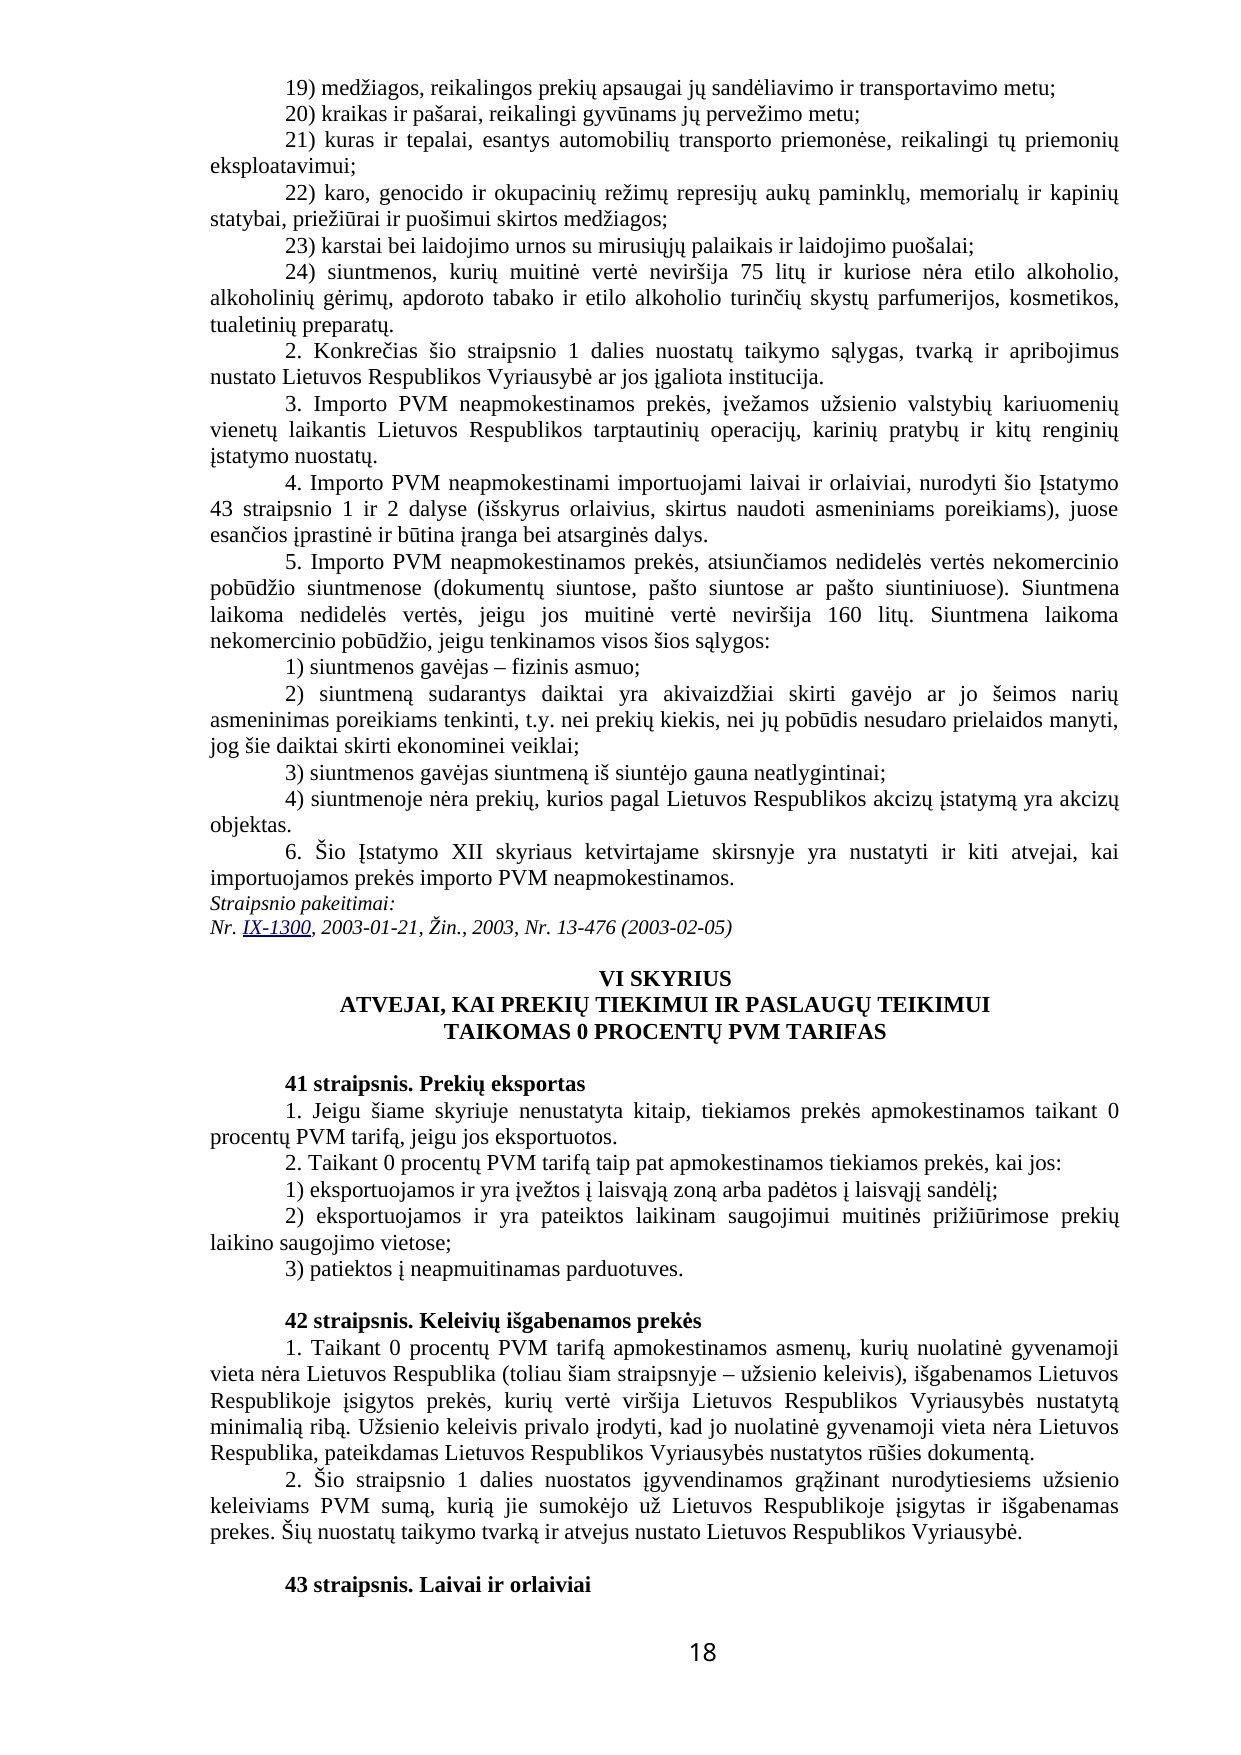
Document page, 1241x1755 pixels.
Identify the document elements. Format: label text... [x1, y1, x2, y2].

text 23) karstai bei laidojimo urnos su mirusiųjų palaikais ir laidojimo puošalai; [210, 232, 1120, 258]
text 22) karo, genocido ir okupacinių režimų represijų aukų paminklų, memorialų ir kapinių statybai, priežiūrai ir puošimui skirtos medžiagos; [210, 179, 1120, 232]
text 3) siuntmenos gavėjas siuntmeną iš siuntėjo gauna neatlygintinai; [210, 759, 1120, 785]
text 3) patiektos į neapmuitinamas parduotuves. [210, 1255, 1120, 1281]
text 1) siuntmenos gavėjas – fizinis asmuo; [210, 653, 1120, 680]
text Straipsnio pakeitimai: [210, 891, 1120, 914]
text 6. Šio Įstatymo XII skyriaus ketvirtajame skirsnyje yra nustatyti ir kiti atvejai, kai importuojamos prekės importo PVM neapmokestinamos. [210, 838, 1120, 891]
text 2) eksportuojamos ir yra pateiktos laikinam saugojimui muitinės prižiūrimose prekių laikino saugojimo vietose; [210, 1202, 1120, 1255]
text ATVEJAI, KAI PREKIŲ TIEKIMUI IR PASLAUGŲ TEIKIMUI [210, 991, 1120, 1018]
text 1. Taikant 0 procentų PVM tarifą apmokestinamos asmenų, kurių nuolatinė gyvenamoji vieta nėra Lietuvos Respublika (toliau šiam straipsnyje – užsienio keleivis), išgabenamos Lietuvos Respublikoje įsigytos prekės, kurių vertė viršija Lietuvos Respublikos Vyriausybės nustatytą minimalią ribą. Užsienio keleivis privalo įrodyti, kad jo nuolatinė gyvenamoji vieta nėra Lietuvos Respublika, pateikdamas Lietuvos Respublikos Vyriausybės nustatytos rūšies dokumentą. [210, 1334, 1120, 1466]
text 2. Šio straipsnio 1 dalies nuostatos įgyvendinamos grąžinant nurodytiesiems užsienio keleiviams PVM sumą, kurią jie sumokėjo už Lietuvos Respublikoje įsigytas ir išgabenamas prekes. Šių nuostatų taikymo tvarką ir atvejus nustato Lietuvos Respublikos Vyriausybė. [210, 1466, 1120, 1545]
text VI SKYRIUS [210, 965, 1120, 991]
text 41 straipsnis. Prekių eksportas [210, 1070, 1120, 1097]
text 20) kraikas ir pašarai, reikalingi gyvūnams jų pervežimo metu; [210, 100, 1120, 126]
text 4. Importo PVM neapmokestinami importuojami laivai ir orlaiviai, nurodyti šio Įstatymo 43 straipsnio 1 ir 2 dalyse (išskyrus orlaivius, skirtus naudoti asmeniniams poreikiams), juose esančios įprastinė ir būtina įranga bei atsarginės dalys. [210, 469, 1120, 548]
text 42 straipsnis. Keleivių išgabenamos prekės [210, 1308, 1120, 1334]
text 1) eksportuojamos ir yra įvežtos į laisvąją zoną arba padėtos į laisvąjį sandėlį; [210, 1176, 1120, 1202]
text 3. Importo PVM neapmokestinamos prekės, įvežamos užsienio valstybių kariuomenių vienetų laikantis Lietuvos Respublikos tarptautinių operacijų, karinių pratybų ir kitų renginių įstatymo nuostatų. [210, 390, 1120, 469]
text 5. Importo PVM neapmokestinamos prekės, atsiunčiamos nedidelės vertės nekomercinio pobūdžio siuntmenose (dokumentų siuntose, pašto siuntose ar pašto siuntiniuose). Siuntmena laikoma nedidelės vertės, jeigu jos muitinė vertė neviršija 160 litų. Siuntmena laikoma nekomercinio pobūdžio, jeigu tenkinamos visos šios sąlygos: [210, 548, 1120, 653]
text 43 straipsnis. Laivai ir orlaiviai [210, 1571, 1120, 1597]
text 24) siuntmenos, kurių muitinė vertė neviršija 75 litų ir kuriose nėra etilo alkoholio, alkoholinių gėrimų, apdoroto tabako ir etilo alkoholio turinčių skystų parfumerijos, kosmetikos, tualetinių preparatų. [210, 258, 1120, 337]
text Nr. IX-1300, 2003-01-21, Žin., 2003, Nr. 13-476 (2003-02-05) [210, 914, 1120, 939]
text 21) kuras ir tepalai, esantys automobilių transporto priemonėse, reikalingi tų priemonių eksploatavimui; [210, 126, 1120, 179]
text 2. Taikant 0 procentų PVM tarifą taip pat apmokestinamos tiekiamos prekės, kai jos: [210, 1149, 1120, 1176]
text 2. Konkrečias šio straipsnio 1 dalies nuostatų taikymo sąlygas, tvarką ir apribojimus nustato Lietuvos Respublikos Vyriausybė ar jos įgaliota institucija. [210, 337, 1120, 390]
text 4) siuntmenoje nėra prekių, kurios pagal Lietuvos Respublikos akcizų įstatymą yra akcizų objektas. [210, 785, 1120, 838]
text 1. Jeigu šiame skyriuje nenustatyta kitaip, tiekiamos prekės apmokestinamos taikant 0 procentų PVM tarifą, jeigu jos eksportuotos. [210, 1097, 1120, 1149]
text TAIKOMAS 0 PROCENTŲ PVM TARIFAS [210, 1018, 1120, 1044]
text 19) medžiagos, reikalingos prekių apsaugai jų sandėliavimo ir transportavimo metu; [210, 73, 1120, 100]
text 2) siuntmeną sudarantys daiktai yra akivaizdžiai skirti gavėjo ar jo šeimos narių asmeninimas poreikiams tenkinti, t.y. nei prekių kiekis, nei jų pobūdis nesudaro prielaidos manyti, jog šie daiktai skirti ekonominei veiklai; [210, 680, 1120, 759]
